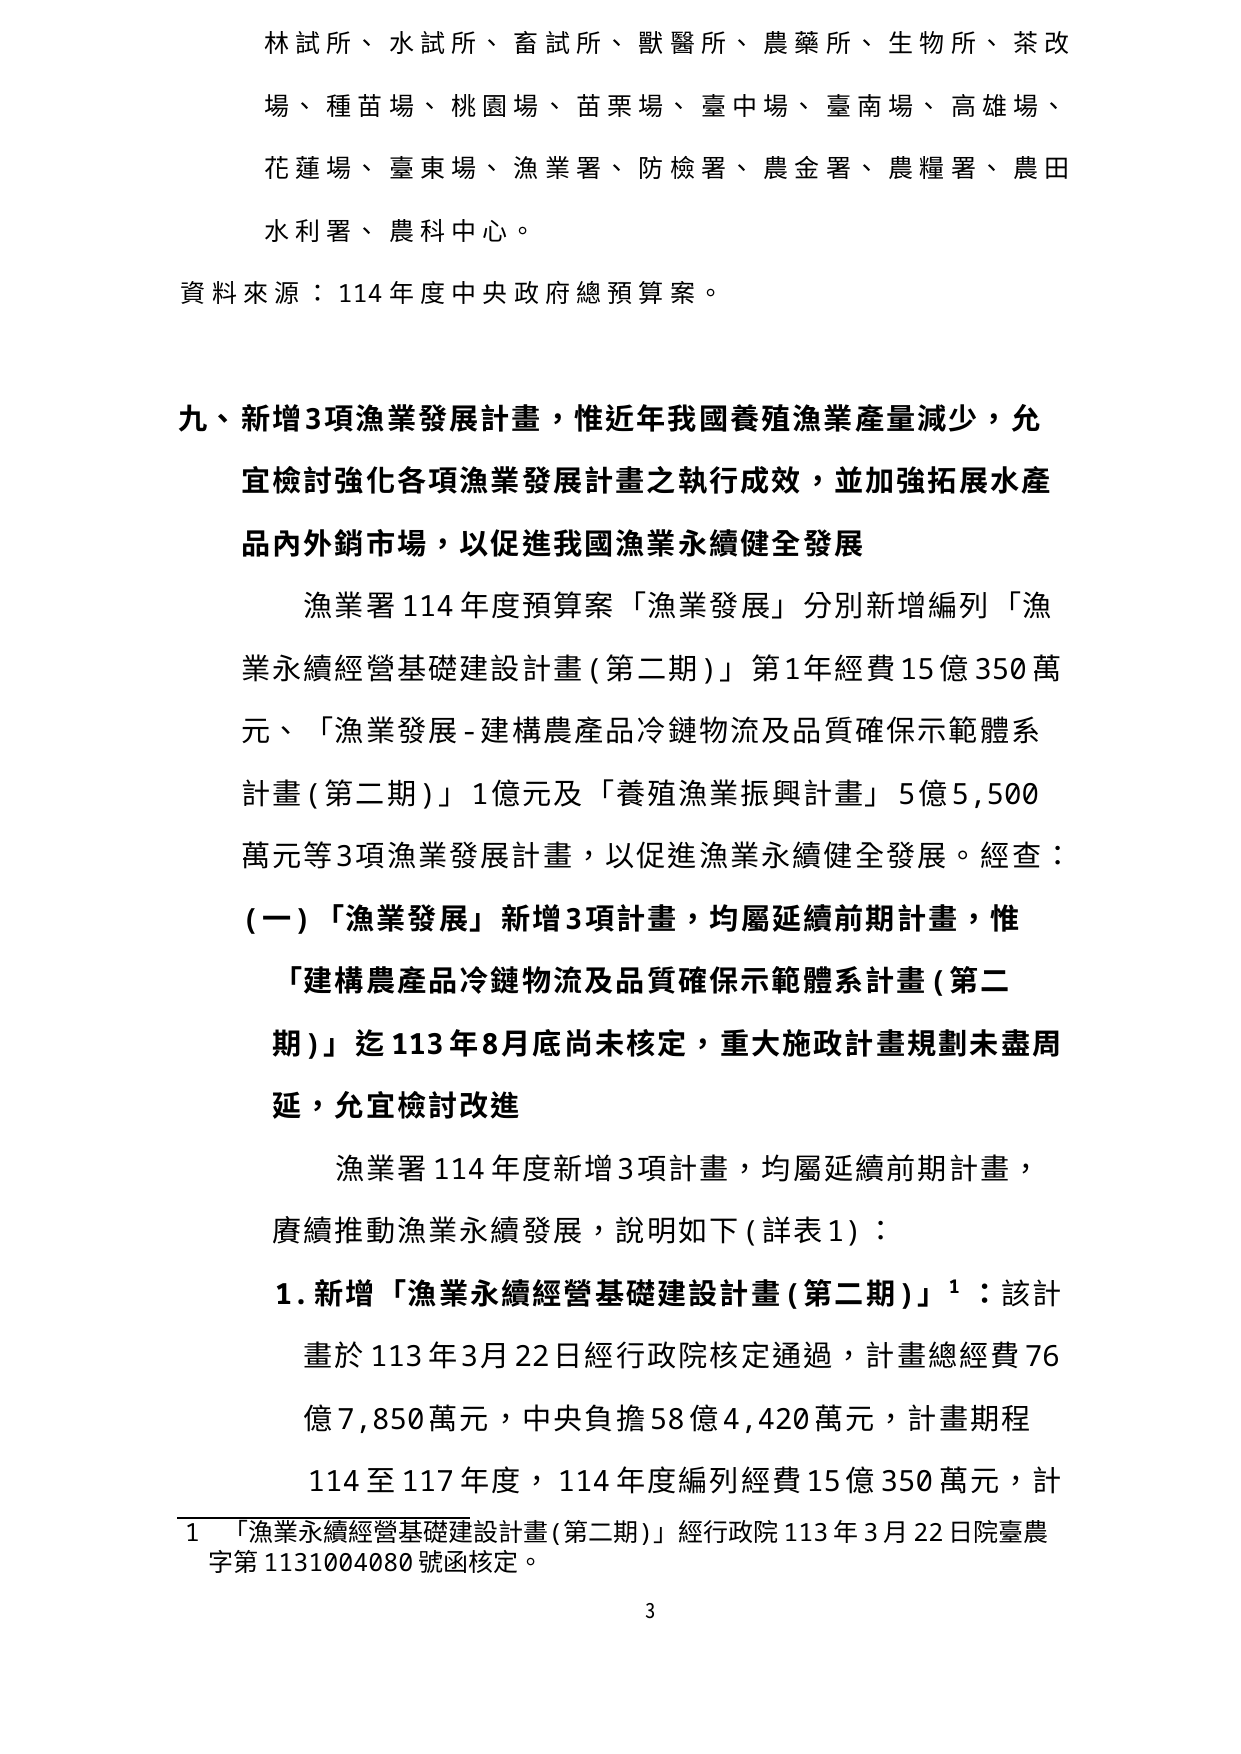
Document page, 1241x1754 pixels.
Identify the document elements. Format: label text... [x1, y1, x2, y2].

text (一)「漁業發展」新增3項計畫，均屬延續前期計畫，惟「建構農產品冷鏈物流及品質確保示範體系計畫(第二期)」迄113年8月底尚未核定，重大施政計畫規劃未盡周延，允宜檢討改進 [236, 875, 1063, 1125]
text 資料來源：114年度中央政府總預算案。 [161, 250, 1081, 312]
text 漁業署114年度新增3項計畫，均屬延續前期計畫，賡續推動漁業永續發展，說明如下(詳表1)： [266, 1125, 1063, 1250]
text 「漁業永續經營基礎建設計畫(第二期)」經行政院113年3月22日院臺農字第1131004080號函核定。 [184, 1518, 1063, 1577]
text 九、新增3項漁業發展計畫，惟近年我國養殖漁業產量減少，允宜檢討強化各項漁業發展計畫之執行成效，並加強拓展水產品內外銷市場，以促進我國漁業永續健全發展 [177, 375, 1063, 562]
text 林試所、水試所、畜試所、獸醫所、農藥所、生物所、茶改場、種苗場、桃園場、苗栗場、臺中場、臺南場、高雄場、花蓮場、臺東場、漁業署、防檢署、農金署、農糧署、農田水利署、農科中心。 [161, 0, 1081, 250]
text 1.新增「漁業永續經營基礎建設計畫(第二期)」：該計畫於113年3月22日經行政院核定通過，計畫總經費76億7,850萬元，中央負擔58億4,420萬元，計畫期程114至117年度，114年度編列經費15億350萬元，計 [266, 1250, 1063, 1500]
text 漁業署114年度預算案「漁業發展」分別新增編列「漁業永續經營基礎建設計畫(第二期)」第1年經費15億350萬元、「漁業發展-建構農產品冷鏈物流及品質確保示範體系計畫(第二期)」1億元及「養殖漁業振興計畫」5億5,500萬元等3項漁業發展計畫，以促進漁業永續健全發展。經查： [236, 562, 1063, 875]
